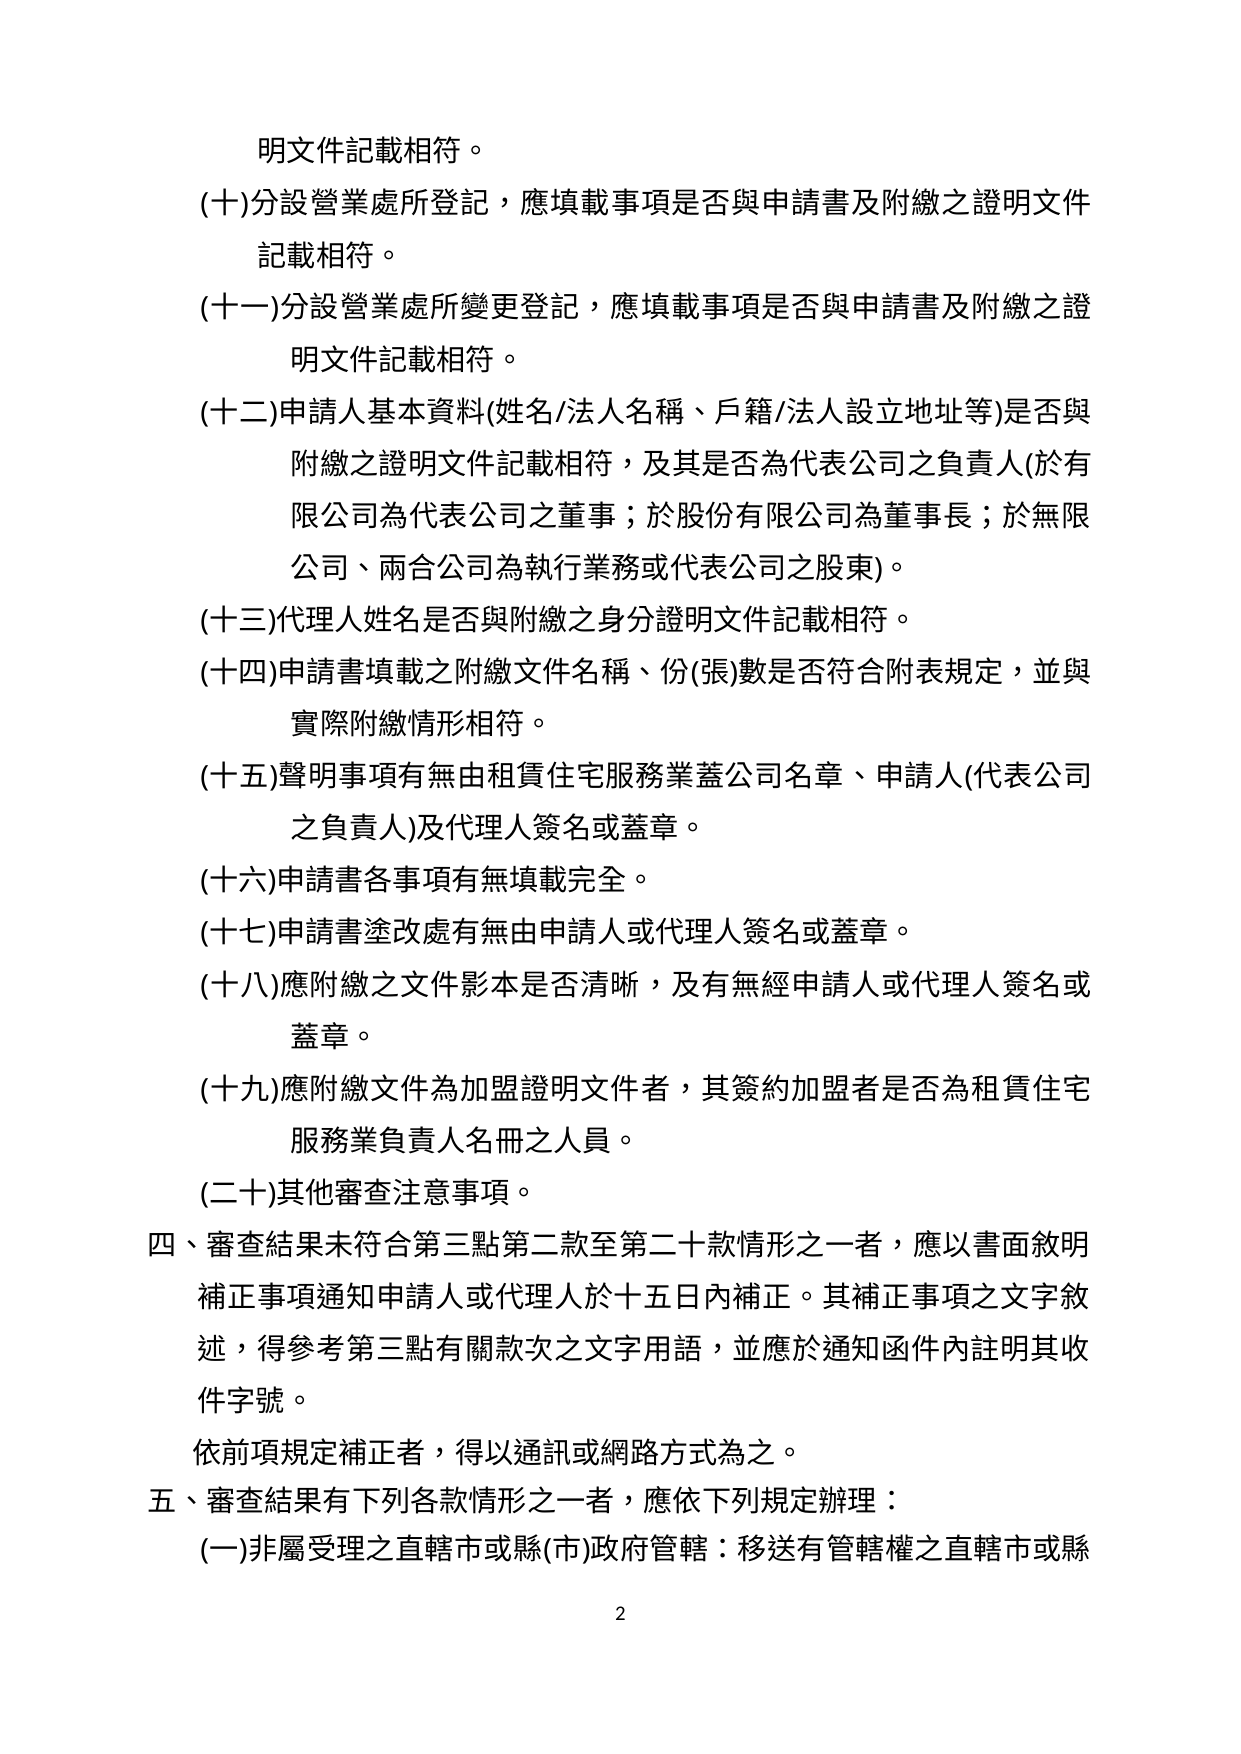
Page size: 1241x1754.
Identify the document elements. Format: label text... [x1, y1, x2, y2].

text 依前項規定補正者，得以通訊或網路方式為之。 [192, 1420, 1092, 1472]
text (十五)聲明事項有無由租賃住宅服務業蓋公司名章、申請人(代表公司之負責人)及代理人簽名或蓋章。 [200, 743, 1092, 847]
text (十一)分設營業處所變更登記，應填載事項是否與申請書及附繳之證明文件記載相符。 [200, 274, 1092, 378]
text (一)非屬受理之直轄市或縣(市)政府管轄：移送有管轄權之直轄市或縣 [200, 1520, 1092, 1568]
text (十九)應附繳文件為加盟證明文件者，其簽約加盟者是否為租賃住宅服務業負責人名冊之人員。 [200, 1056, 1092, 1160]
text (十四)申請書填載之附繳文件名稱、份(張)數是否符合附表規定，並與實際附繳情形相符。 [200, 639, 1092, 743]
text (十二)申請人基本資料(姓名/法人名稱、戶籍/法人設立地址等)是否與附繳之證明文件記載相符，及其是否為代表公司之負責人(於有限公司為代表公司之董事；於股份有限公司為董事長；於無限公司、兩合公司為執行業務或代表公司之股東)。 [200, 378, 1092, 587]
text 五、審查結果有下列各款情形之一者，應依下列規定辦理： [148, 1472, 1092, 1520]
text 明文件記載相符。 [200, 118, 1092, 170]
text (十三)代理人姓名是否與附繳之身分證明文件記載相符。 [200, 587, 1092, 639]
text (十七)申請書塗改處有無由申請人或代理人簽名或蓋章。 [200, 899, 1092, 951]
text (十六)申請書各事項有無填載完全。 [200, 847, 1092, 899]
text (十八)應附繳之文件影本是否清晰，及有無經申請人或代理人簽名或蓋章。 [200, 951, 1092, 1056]
text 四、審查結果未符合第三點第二款至第二十款情形之一者，應以書面敘明補正事項通知申請人或代理人於十五日內補正。其補正事項之文字敘述，得參考第三點有關款次之文字用語，並應於通知函件內註明其收件字號。 [148, 1212, 1092, 1420]
text (二十)其他審查注意事項。 [200, 1160, 1092, 1212]
text (十)分設營業處所登記，應填載事項是否與申請書及附繳之證明文件記載相符。 [200, 170, 1092, 274]
